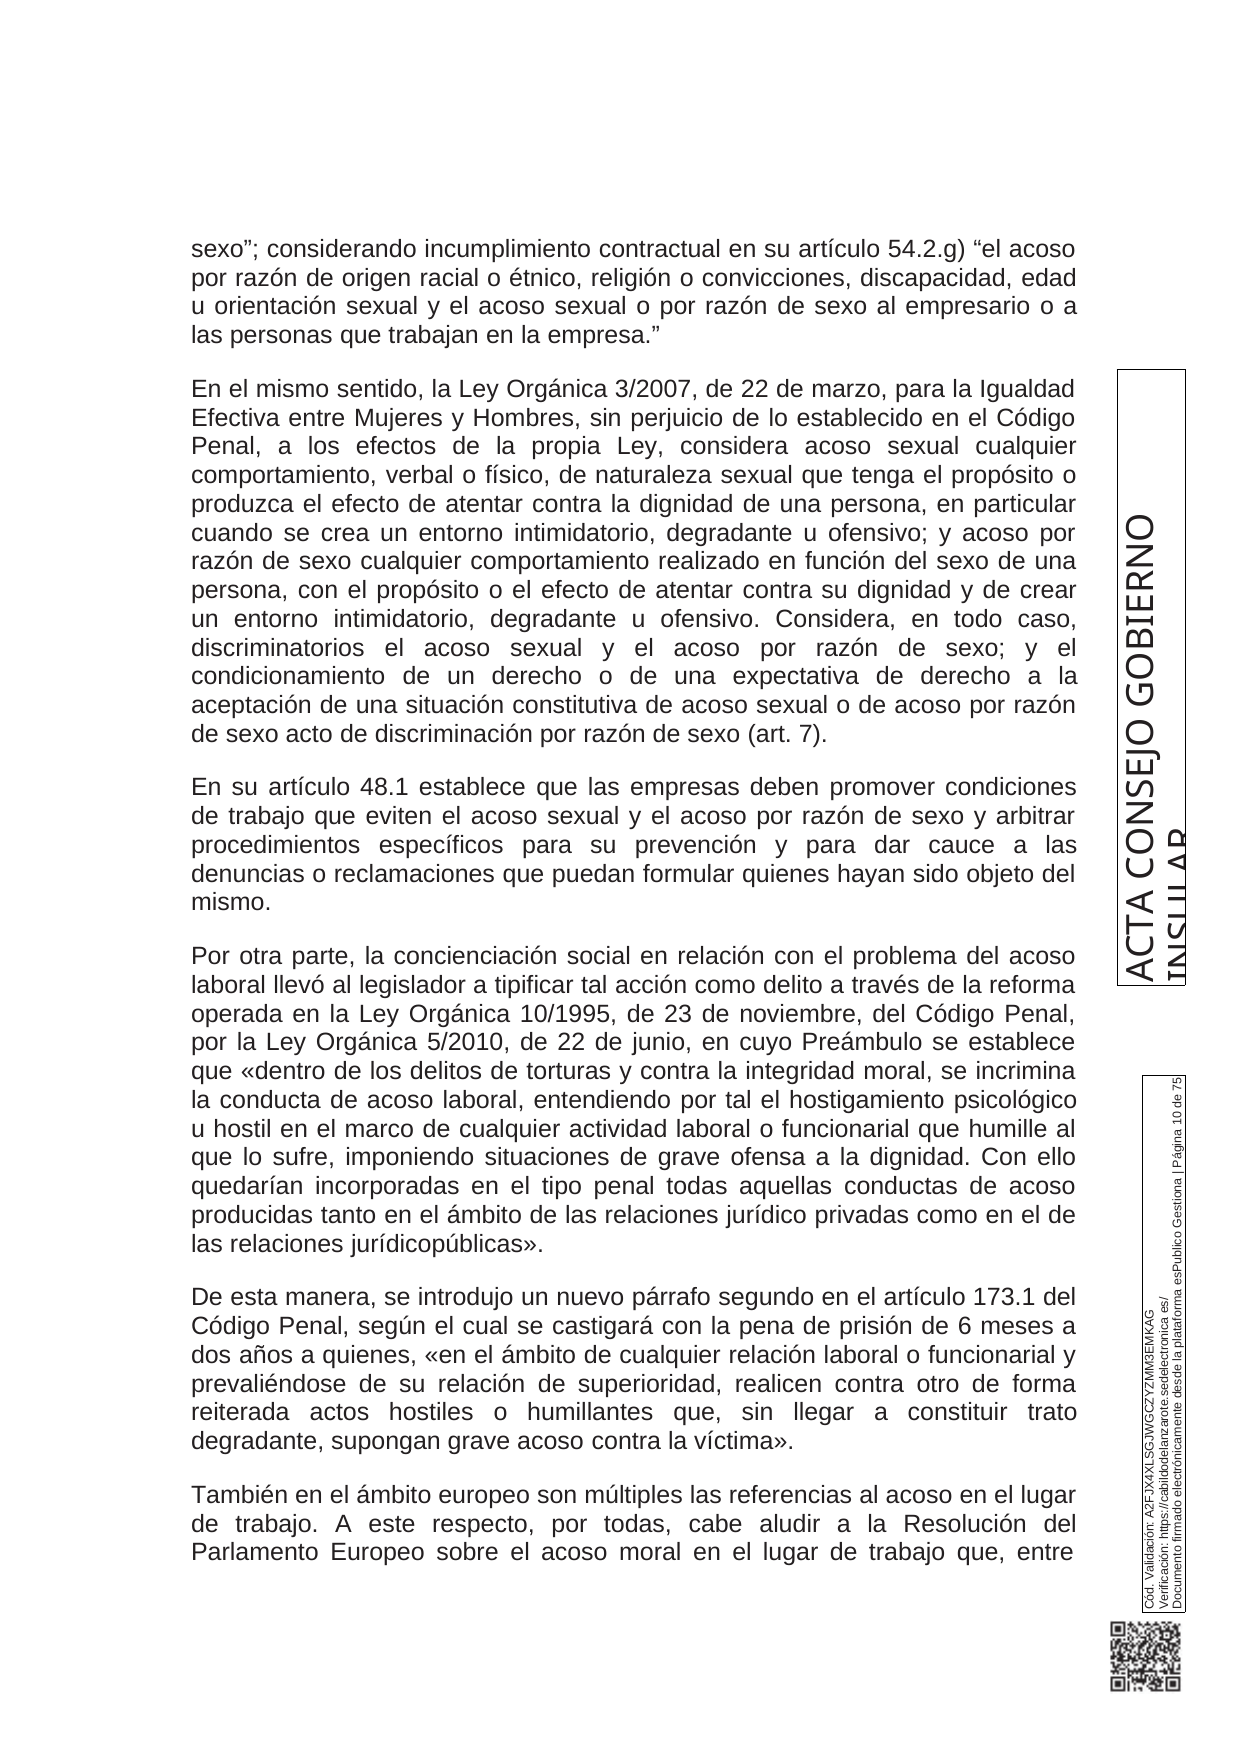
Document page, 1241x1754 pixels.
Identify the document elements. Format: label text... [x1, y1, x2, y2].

text En el mismo sentido, la Ley Orgánica 3/2007, de 22 de marzo, para la Igualdad Efectiva entre Mujeres y Hombres, sin perjuicio de lo establecido en el Código Penal, a los efectos de la propia Ley, considera acoso sexual cualquier comportamiento, verbal o físico, de naturaleza sexual que tenga el propósito o produzca el efecto de atentar contra la dignidad de una persona, en particular cuando se crea un entorno intimidatorio, degradante u ofensivo; y acoso por razón de sexo cualquier comportamiento realizado en función del sexo de una persona, con el propósito o el efecto de atentar contra su dignidad y de crear un entorno intimidatorio, degradante u ofensivo. Considera, en todo caso, discriminatorios el acoso sexual y el acoso por razón de sexo; y el condicionamiento de un derecho o de una expectativa de derecho a la aceptación de una situación constitutiva de acoso sexual o de acoso por razón de sexo acto de discriminación por razón de sexo (art. 7). [191, 374, 1077, 747]
text También en el ámbito europeo son múltiples las referencias al acoso en el lugar de trabajo. A este respecto, por todas, cabe aludir a la Resolución del Parlamento Europeo sobre el acoso moral en el lugar de trabajo que, entre [191, 1480, 1077, 1566]
text Por otra parte, la concienciación social en relación con el problema del acoso laboral llevó al legislador a tipificar tal acción como delito a través de la reforma operada en la Ley Orgánica 10/1995, de 23 de noviembre, del Código Penal, por la Ley Orgánica 5/2010, de 22 de junio, en cuyo Preámbulo se establece que «dentro de los delitos de torturas y contra la integridad moral, se incrimina la conducta de acoso laboral, entendiendo por tal el hostigamiento psicológico u hostil en el marco de cualquier actividad laboral o funcionarial que humille al que lo sufre, imponiendo situaciones de grave ofensa a la dignidad. Con ello quedarían incorporadas en el tipo penal todas aquellas conductas de acoso producidas tanto en el ámbito de las relaciones jurídico privadas como en el de las relaciones jurídicopúblicas». [191, 941, 1077, 1257]
text Cód. Validación: A2FJX4XLSGJWGCZYZMM3EMKAG [1143, 1077, 1156, 1612]
text ACTA CONSEJO GOBIERNO INSULAR [1118, 371, 1183, 985]
text Documento firmado electrónicamente desde la plataforma esPublico Gestiona | Página 10 de 75 [1170, 1077, 1183, 1612]
text De esta manera, se introdujo un nuevo párrafo segundo en el artículo 173.1 del Código Penal, según el cual se castigará con la pena de prisión de 6 meses a dos años a quienes, «en el ámbito de cualquier relación laboral o funcionarial y prevaliéndose de su relación de superioridad, realicen contra otro de forma reiterada actos hostiles o humillantes que, sin llegar a constituir trato degradante, supongan grave acoso contra la víctima». [191, 1282, 1078, 1455]
picture [1109, 1620, 1183, 1694]
text En su artículo 48.1 establece que las empresas deben promover condiciones de trabajo que eviten el acoso sexual y el acoso por razón de sexo y arbitrar procedimientos específicos para su prevención y para dar cauce a las denuncias o reclamaciones que puedan formular quienes hayan sido objeto del mismo. [191, 772, 1077, 916]
text sexo”; considerando incumplimiento contractual en su artículo 54.2.g) “el acoso por razón de origen racial o étnico, religión o convicciones, discapacidad, edad u orientación sexual y el acoso sexual o por razón de sexo al empresario o a las personas que trabajan en la empresa.” [191, 234, 1077, 349]
text Verificación: https://cabildodelanzarote.sedelectronica es/ [1157, 1077, 1170, 1612]
